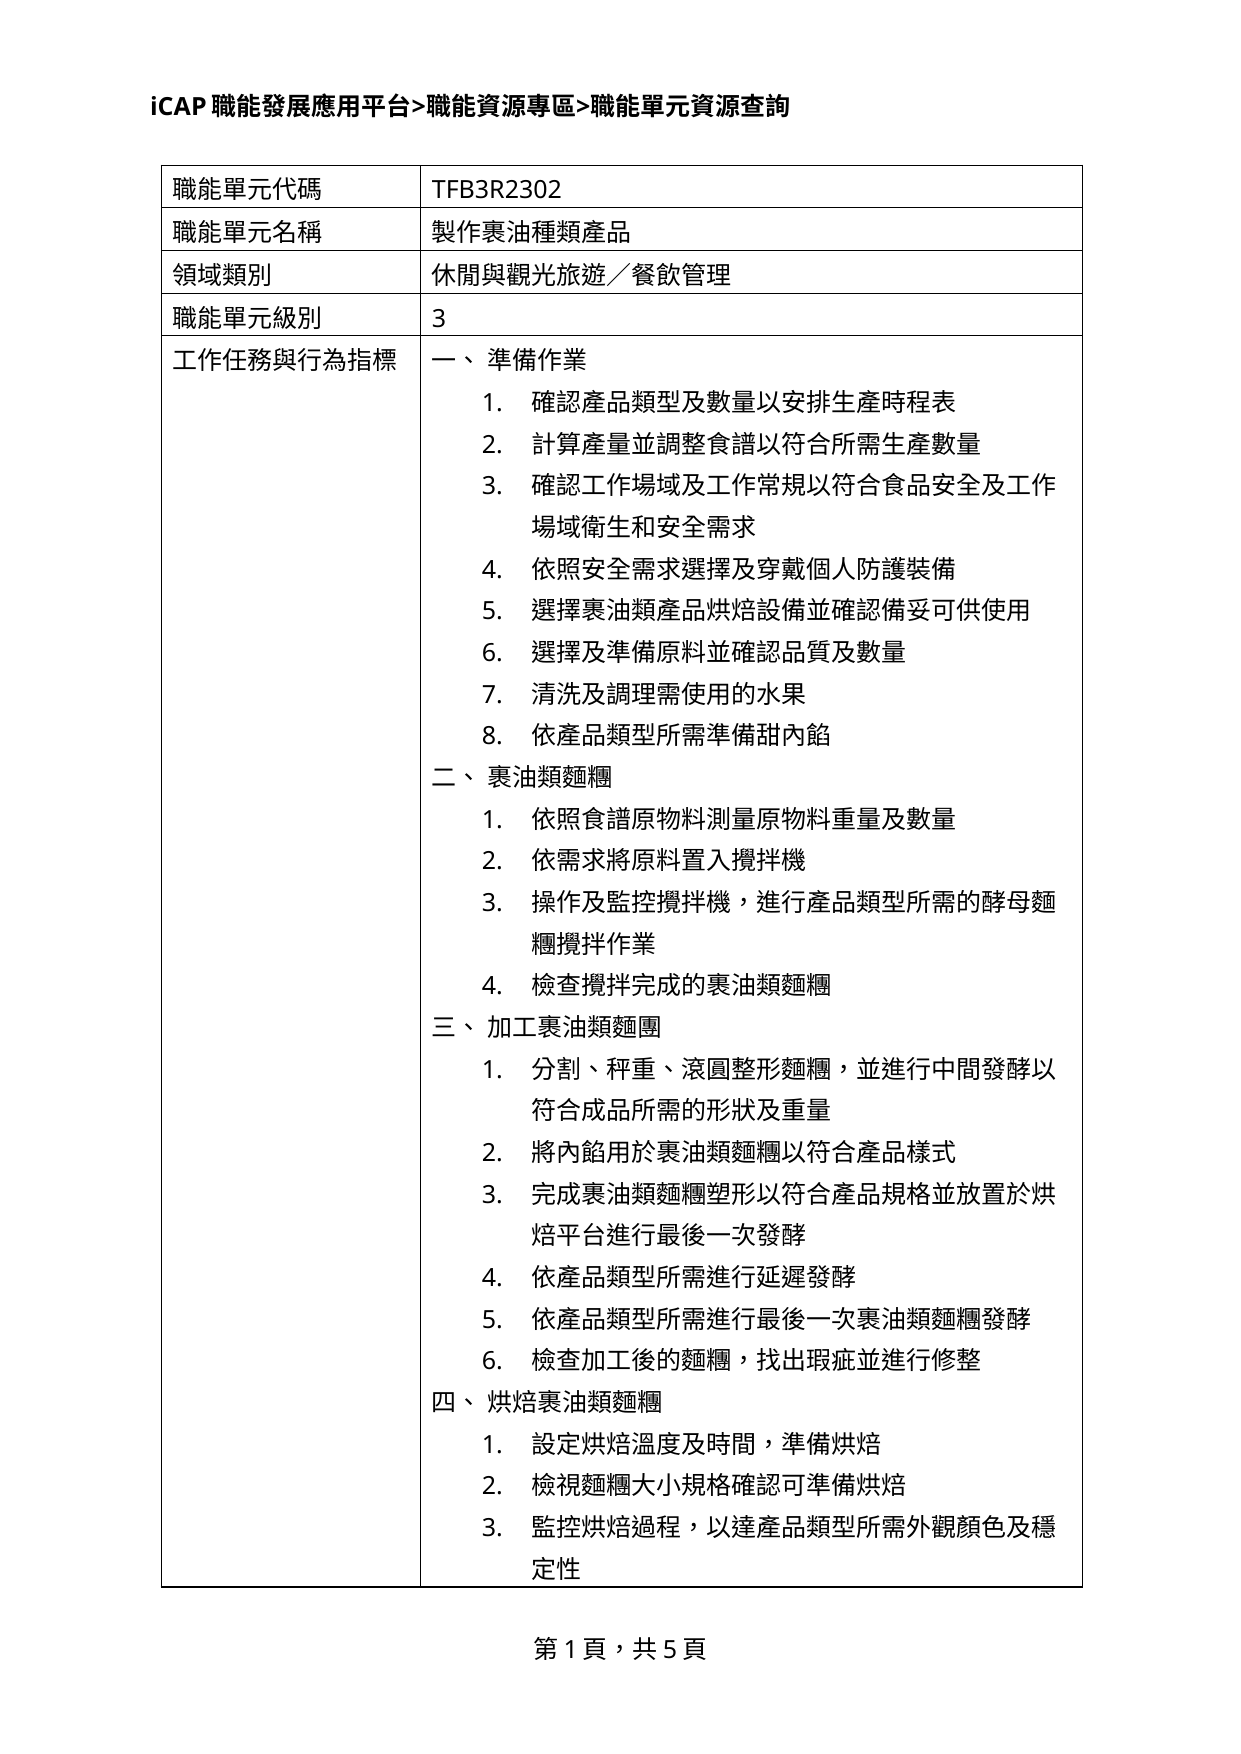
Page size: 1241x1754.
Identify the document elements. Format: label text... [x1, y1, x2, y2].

table_cell 職能單元級別 [162, 294, 420, 335]
table_cell 製作裹油種類產品 [421, 208, 1082, 250]
table_cell 職能單元名稱 [162, 208, 420, 250]
table_header 職能單元代碼 [162, 166, 420, 207]
table_cell 休閒與觀光旅遊／餐飲管理 [421, 251, 1082, 293]
table_cell 工作任務與行為指標 [162, 336, 420, 1586]
table_cell 3 [421, 294, 1082, 335]
table_cell 領域類別 [162, 251, 420, 293]
table_cell 準備作業 確認產品類型及數量以安排生產時程表 計算產量並調整食譜以符合所需生產數量 確認工作場域及工作常規以符合食品安全及工作場域衛生和安全需求 依照安全需求選擇及穿戴個人防護裝備 選擇裹油類產品烘焙設備並確認備妥可供使用 選擇及準備原料並確認品質及數量 清洗及調理需使用的水果 依產品類型所需準備甜內餡 裹油類麵糰 依照食譜原物料測量原物料重量及數量 依需求將原料置入攪拌機 操作及監控攪拌機，進行產品類型所需的酵母麵糰攪拌作業 檢查攪拌完成的裹油類麵糰 加工裹油類麵團 分割、秤重、滾圓整形麵糰，並進行中間發酵以符合成品所需的形狀及重量 將內餡用於裹油類麵糰以符合產品樣式 完成裹油類麵糰塑形以符合產品規格並放置於烘焙平台進行最後一次發酵 依產品類型所需進行延遲發酵 依產品類型所需進行最後一次裹油類麵糰發酵 檢查加工後的麵糰，找出瑕疵並進行修整 烘焙裹油類麵糰 設定烘焙溫度及時間，準備烘焙 檢視麵糰大小規格確認可準備烘焙 監控烘焙過程，以達產品類型所需外觀顏色及穩定性 自烤箱取出產品並冷卻 依產品類型所需於烘焙後裝飾 檢查產品，找出瑕疵並進行修整 加工產品 準備符合食譜規格的加工材料 依完成品所需規格加工烘焙後的產品 檢查完成的產品，確認瑕疵並修正 依照包裝及食品安全需求準備及運送產品 完成作業 清理設備及工作區域以符合企業內部管理標準 依照工作場域需求處理廚餘 依照工作需求完成工作紀錄 [421, 336, 1082, 1586]
table_header TFB3R2302 [421, 166, 1082, 207]
